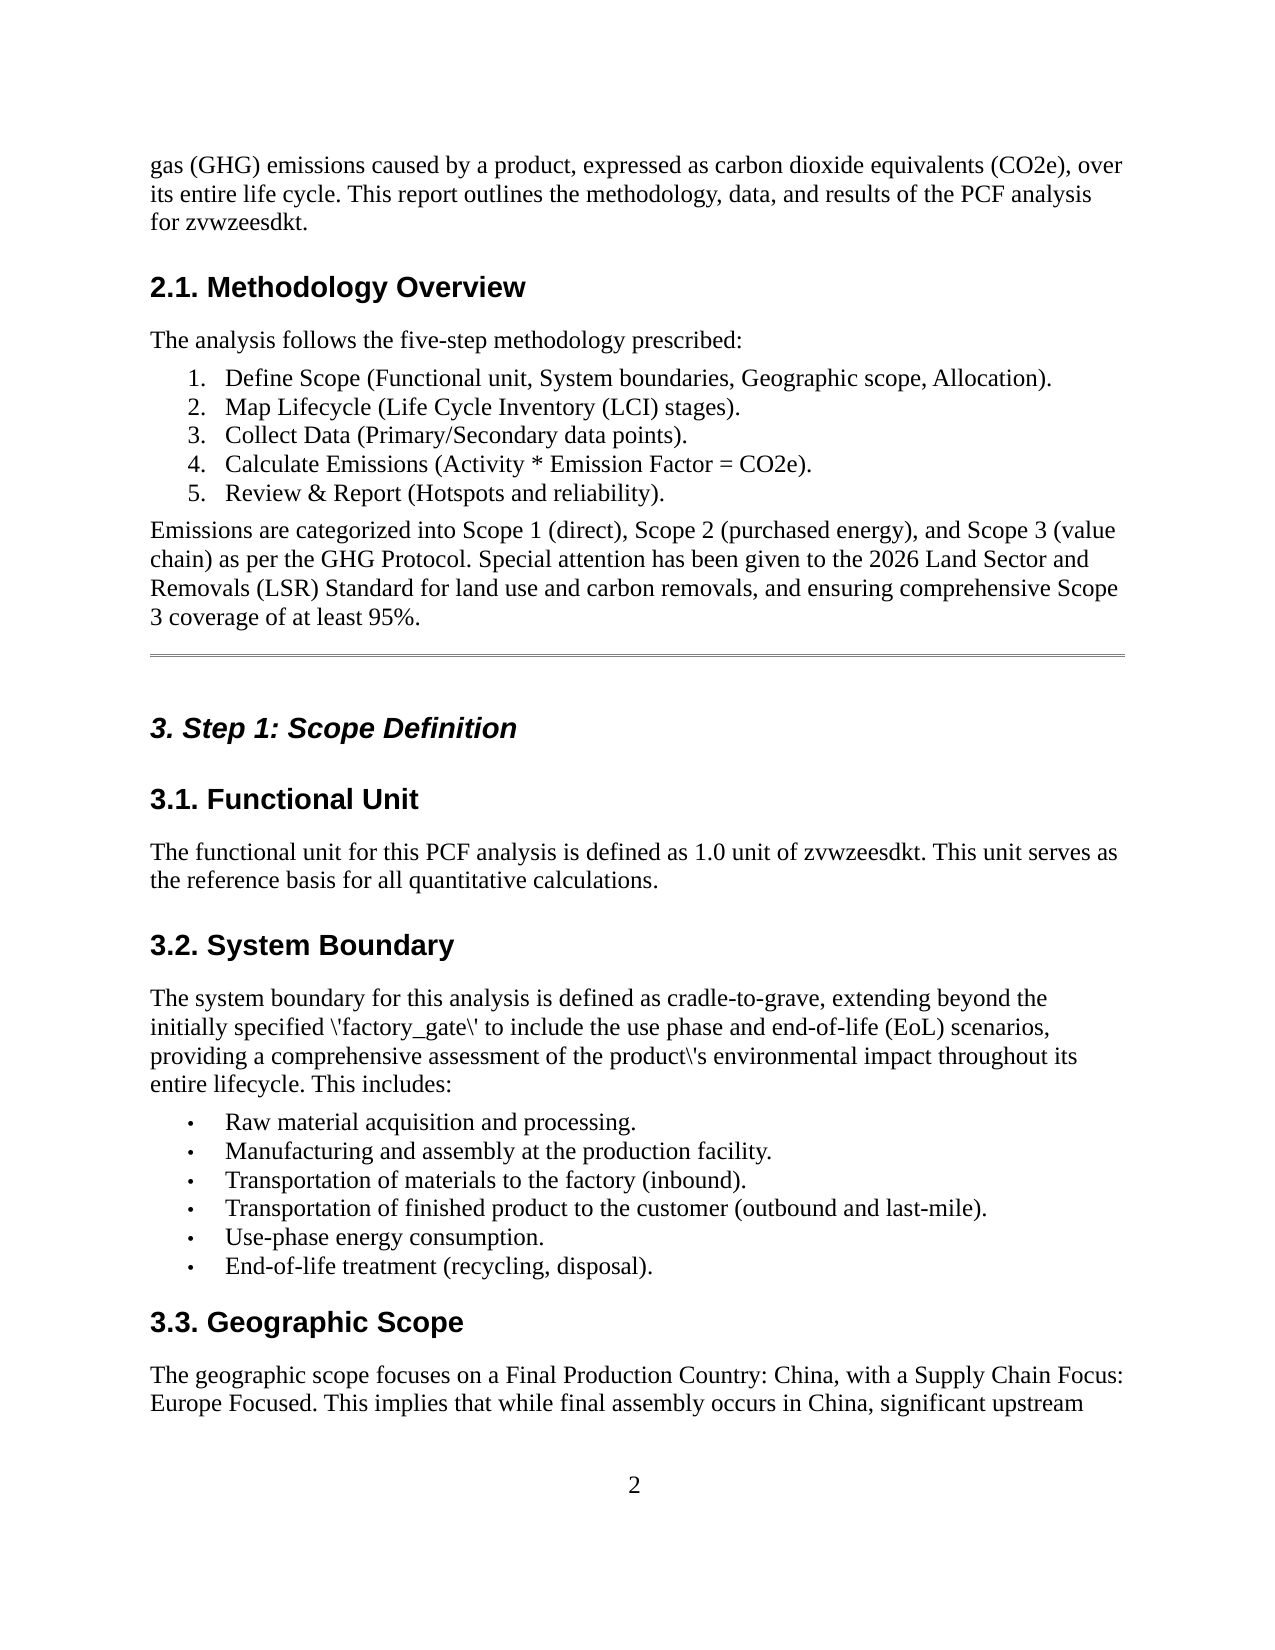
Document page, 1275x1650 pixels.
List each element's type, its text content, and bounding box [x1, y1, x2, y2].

list Transportation of materials to the factory (inbound). [187, 1165, 1125, 1193]
text The geographic scope focuses on a Final Production Country: China, with a Supply Chain Focus: Europe Focused. This implies that while final assembly occurs in China, significant upstream [150, 1360, 1125, 1417]
subtitle 2.1. Methodology Overview [150, 270, 1125, 304]
list Raw material acquisition and processing. [187, 1107, 1125, 1136]
list Review & Report (Hotspots and reliability). [187, 478, 1125, 507]
list Use-phase energy consumption. [187, 1222, 1125, 1251]
list Collect Data (Primary/Secondary data points). [187, 420, 1125, 449]
list Transportation of finished product to the customer (outbound and last-mile). [187, 1193, 1125, 1222]
list Define Scope (Functional unit, System boundaries, Geographic scope, Allocation). [187, 363, 1125, 392]
text The system boundary for this analysis is defined as cradle-to-grave, extending beyond the initially specified \'factory_gate\' to include the use phase and end-of-life (EoL) scenarios, providing a comprehensive assessment of the product\'s environmental impact throughout its entire lifecycle. This includes: [150, 983, 1125, 1098]
text gas (GHG) emissions caused by a product, expressed as carbon dioxide equivalents (CO2e), over its entire life cycle. This report outlines the methodology, data, and results of the PCF analysis for zvwzeesdkt. [150, 150, 1125, 236]
list Manufacturing and assembly at the production facility. [187, 1136, 1125, 1165]
text Emissions are categorized into Scope 1 (direct), Scope 2 (purchased energy), and Scope 3 (value chain) as per the GHG Protocol. Special attention has been given to the 2026 Land Sector and Removals (LSR) Standard for land use and carbon removals, and ensuring comprehensive Scope 3 coverage of at least 95%. [150, 516, 1125, 631]
subtitle 3.1. Functional Unit [150, 782, 1125, 815]
subtitle 3.3. Geographic Scope [150, 1305, 1125, 1338]
list Map Lifecycle (Life Cycle Inventory (LCI) stages). [187, 392, 1125, 420]
subtitle 3.2. System Boundary [150, 928, 1125, 962]
text The functional unit for this PCF analysis is defined as 1.0 unit of zvwzeesdkt. This unit serves as the reference basis for all quantitative calculations. [150, 837, 1125, 894]
list Calculate Emissions (Activity * Emission Factor = CO2e). [187, 449, 1125, 478]
text The analysis follows the five-step methodology prescribed: [150, 325, 1125, 354]
subtitle 3. Step 1: Scope Definition [150, 711, 1125, 744]
list End-of-life treatment (recycling, disposal). [187, 1251, 1125, 1280]
